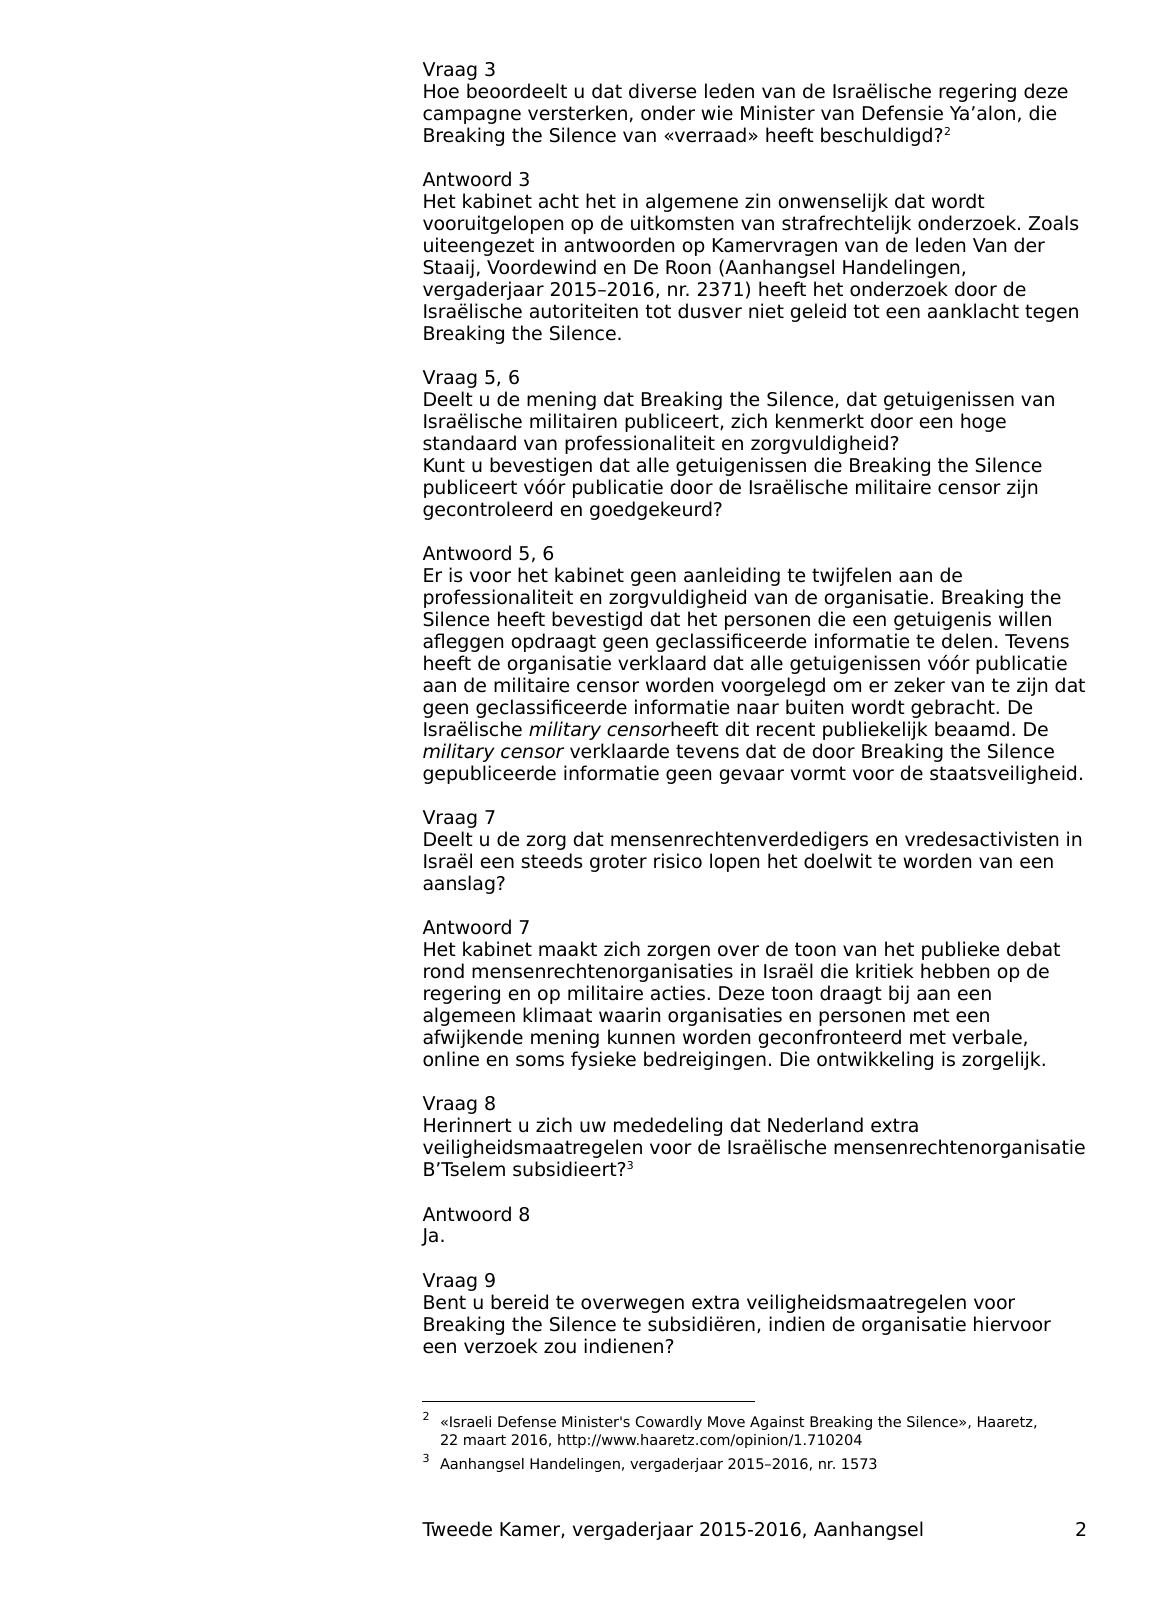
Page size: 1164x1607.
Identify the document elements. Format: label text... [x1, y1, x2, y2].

text Het kabinet acht het in algemene zin onwenselijk dat wordt vooruitgelopen op de uitkomsten van strafrechtelijk onderzoek. Zoals uiteengezet in antwoorden op Kamervragen van de leden Van der Staaij, Voordewind en De Roon (Aanhangsel Handelingen, vergaderjaar 2015–2016, nr. 2371) heeft het onderzoek door de Israëlische autoriteiten tot dusver niet geleid tot een aanklacht tegen Breaking the Silence. [422, 191, 1087, 345]
text Het kabinet maakt zich zorgen over de toon van het publieke debat rond mensenrechtenorganisaties in Israël die kritiek hebben op de regering en op militaire acties. Deze toon draagt bij aan een algemeen klimaat waarin organisaties en personen met een afwijkende mening kunnen worden geconfronteerd met verbale, online en soms fysieke bedreigingen. Die ontwikkeling is zorgelijk. [422, 939, 1087, 1071]
text Deelt u de zorg dat mensenrechtenverdedigers en vredesactivisten in Israël een steeds groter risico lopen het doelwit te worden van een aanslag? [422, 829, 1087, 895]
text Kunt u bevestigen dat alle getuigenissen die Breaking the Silence publiceert vóór publicatie door de Israëlische militaire censor zijn gecontroleerd en goedgekeurd? [422, 455, 1087, 521]
text Er is voor het kabinet geen aanleiding te twijfelen aan de professionaliteit en zorgvuldigheid van de organisatie. Breaking the Silence heeft bevestigd dat het personen die een getuigenis willen afleggen opdraagt geen geclassificeerde informatie te delen. Tevens heeft de organisatie verklaard dat alle getuigenissen vóór publicatie aan de militaire censor worden voorgelegd om er zeker van te zijn dat geen geclassificeerde informatie naar buiten wordt gebracht. De Israëlische military censorheeft dit recent publiekelijk beaamd. De military censor verklaarde tevens dat de door Breaking the Silence gepubliceerde informatie geen gevaar vormt voor de staatsveiligheid. [422, 565, 1087, 785]
text Vraag 7 [422, 807, 1087, 829]
text Antwoord 7 [422, 917, 1087, 939]
text Bent u bereid te overwegen extra veiligheidsmaatregelen voor Breaking the Silence te subsidiëren, indien de organisatie hiervoor een verzoek zou indienen? [422, 1292, 1087, 1357]
text Hoe beoordeelt u dat diverse leden van de Israëlische regering deze campagne versterken, onder wie Minister van Defensie Ya’alon, die Breaking the Silence van «verraad» heeft beschuldigd? [422, 81, 1087, 147]
text Aanhangsel Handelingen, vergaderjaar 2015–2016, nr. 1573 [422, 1452, 1087, 1474]
text Ja. [422, 1225, 1087, 1247]
text Deelt u de mening dat Breaking the Silence, dat getuigenissen van Israëlische militairen publiceert, zich kenmerkt door een hoge standaard van professionaliteit en zorgvuldigheid? [422, 389, 1087, 455]
text Vraag 8 [422, 1093, 1087, 1115]
text «Israeli Defense Minister's Cowardly Move Against Breaking the Silence», Haaretz, 22 maart 2016, http://www.haaretz.com/opinion/1.710204 [422, 1410, 1087, 1449]
text Antwoord 3 [422, 169, 1087, 191]
text Vraag 9 [422, 1269, 1087, 1292]
text Antwoord 5, 6 [422, 543, 1087, 565]
text Vraag 5, 6 [422, 367, 1087, 389]
text Vraag 3 [422, 59, 1087, 81]
text Herinnert u zich uw mededeling dat Nederland extra veiligheidsmaatregelen voor de Israëlische mensenrechtenorganisatie B’Tselem subsidieert? [422, 1115, 1087, 1181]
text Antwoord 8 [422, 1203, 1087, 1225]
